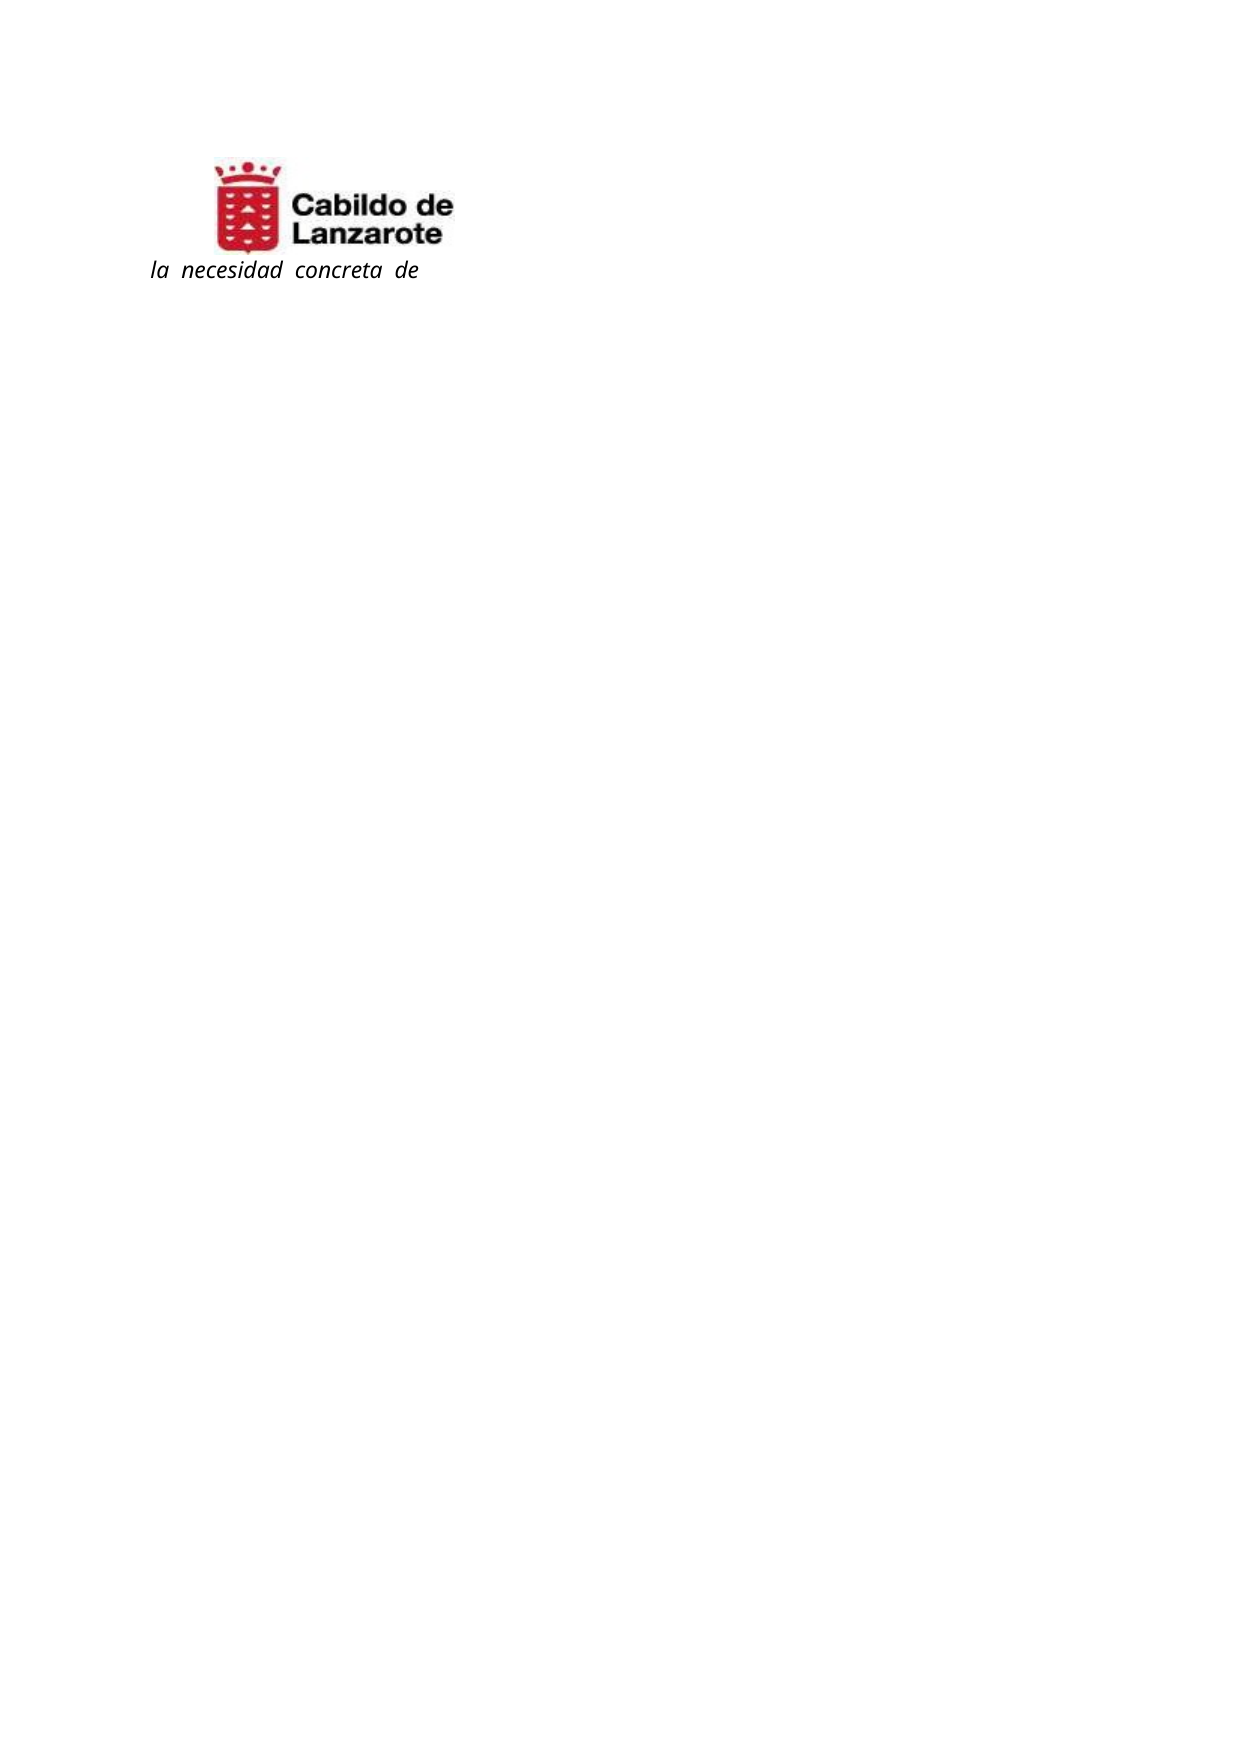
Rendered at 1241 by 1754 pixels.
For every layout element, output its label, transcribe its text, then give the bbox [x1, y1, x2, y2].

picture [213, 157, 455, 254]
text la necesidad concreta de [150, 254, 1060, 285]
